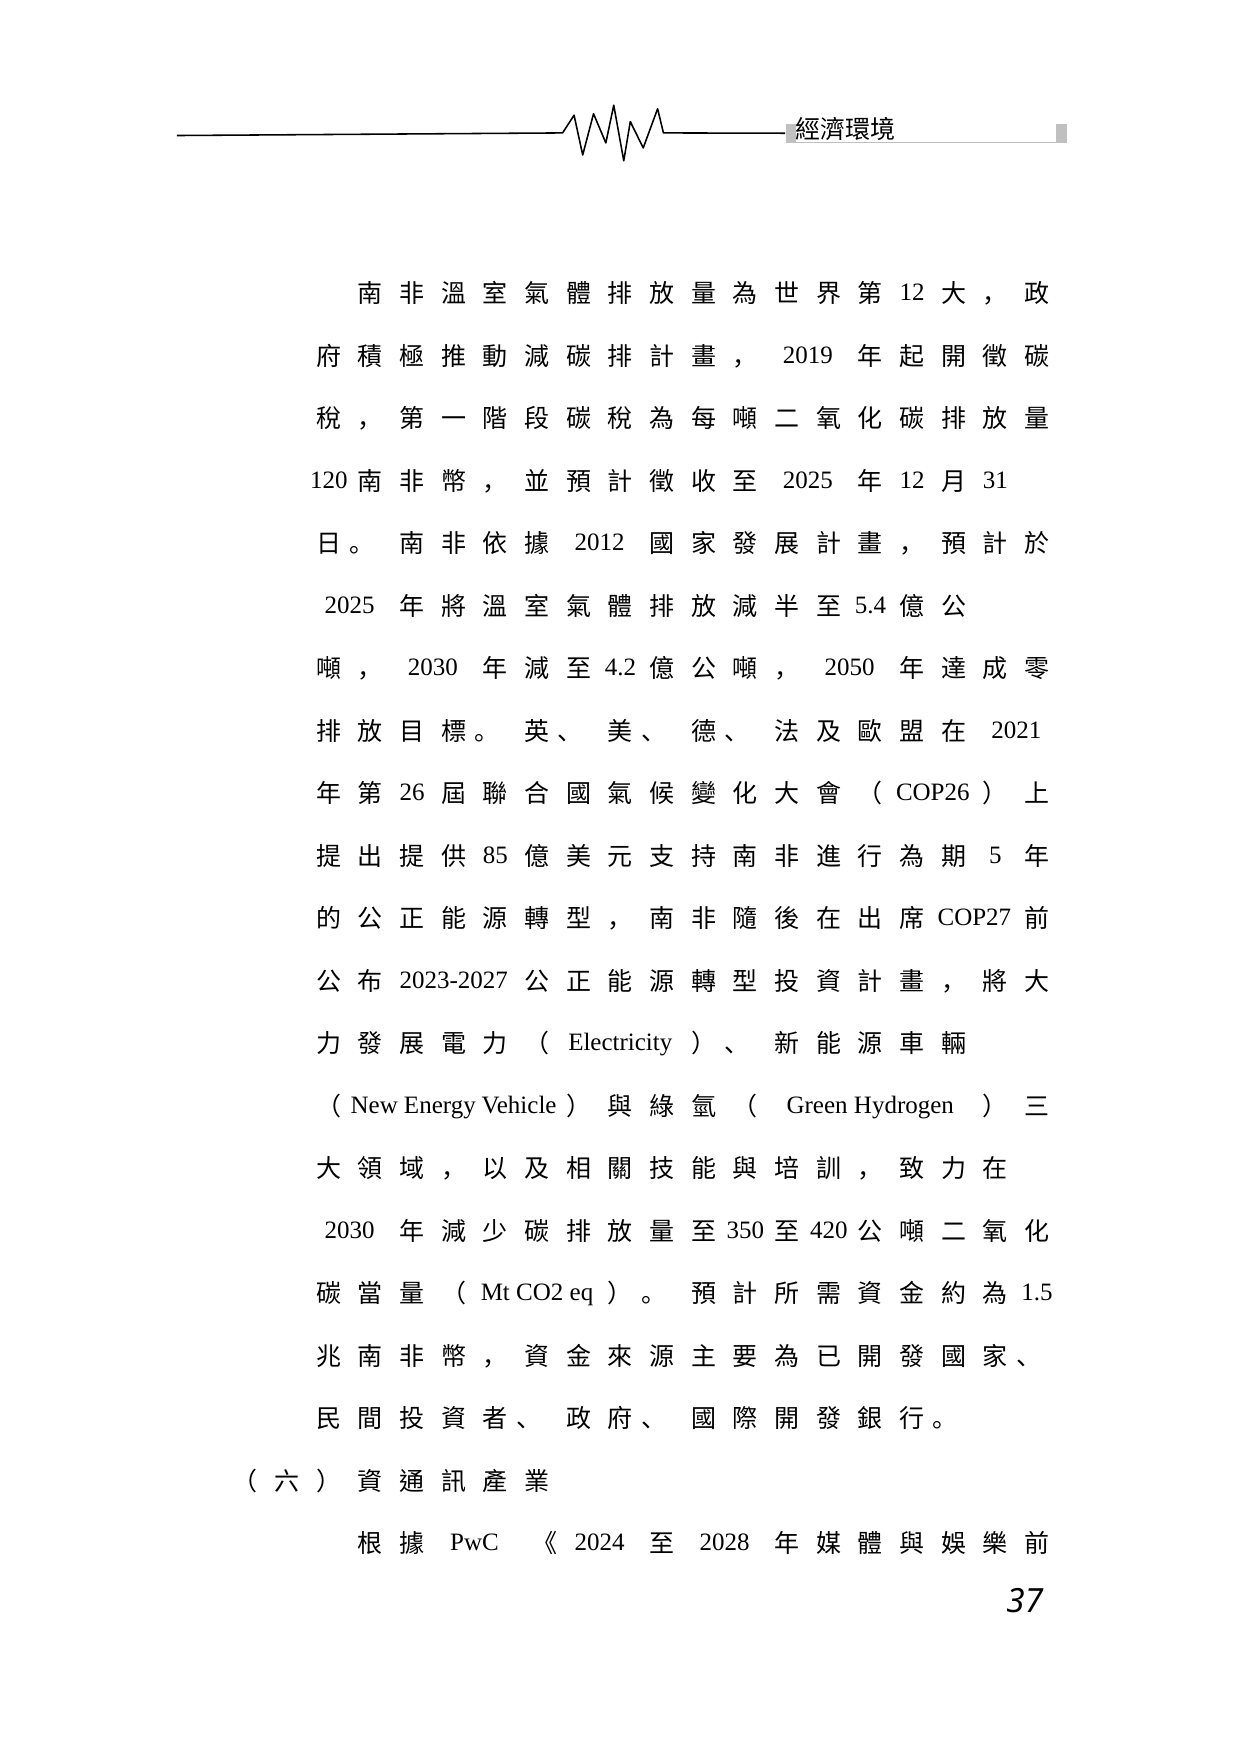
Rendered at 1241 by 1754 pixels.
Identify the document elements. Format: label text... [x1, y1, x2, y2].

text 根據PwC《2024至2028年媒體與娛樂前 [281, 1500, 1058, 1563]
text 南非溫室氣體排放量為世界第12大，政府積極推動減碳排計畫，2019年起開徵碳稅，第一階段碳稅為每噸二氧化碳排放量120南非幣，並預計徵收至2025年12月31日。南非依據2012國家發展計畫，預計於2025年將溫室氣體排放減半至5.4億公噸，2030年減至4.2億公噸，2050年達成零排放目標。英、美、德、法及歐盟在2021年第26屆聯合國氣候變化大會（COP26）上提出提供85億美元支持南非進行為期5年的公正能源轉型，南非隨後在出席COP27前公布2023-2027公正能源轉型投資計畫，將大力發展電力（Electricity）、新能源車輛（New Energy Vehicle）與綠氫（Green Hydrogen）三大領域，以及相關技能與培訓，致力在2030年減少碳排放量至350至420公噸二氧化碳當量（Mt CO2 eq）。預計所需資金約為1.5兆南非幣，資金來源主要為已開發國家、民間投資者、政府、國際開發銀行。 [281, 250, 1058, 1438]
text （六）資通訊產業 [207, 1438, 1058, 1500]
